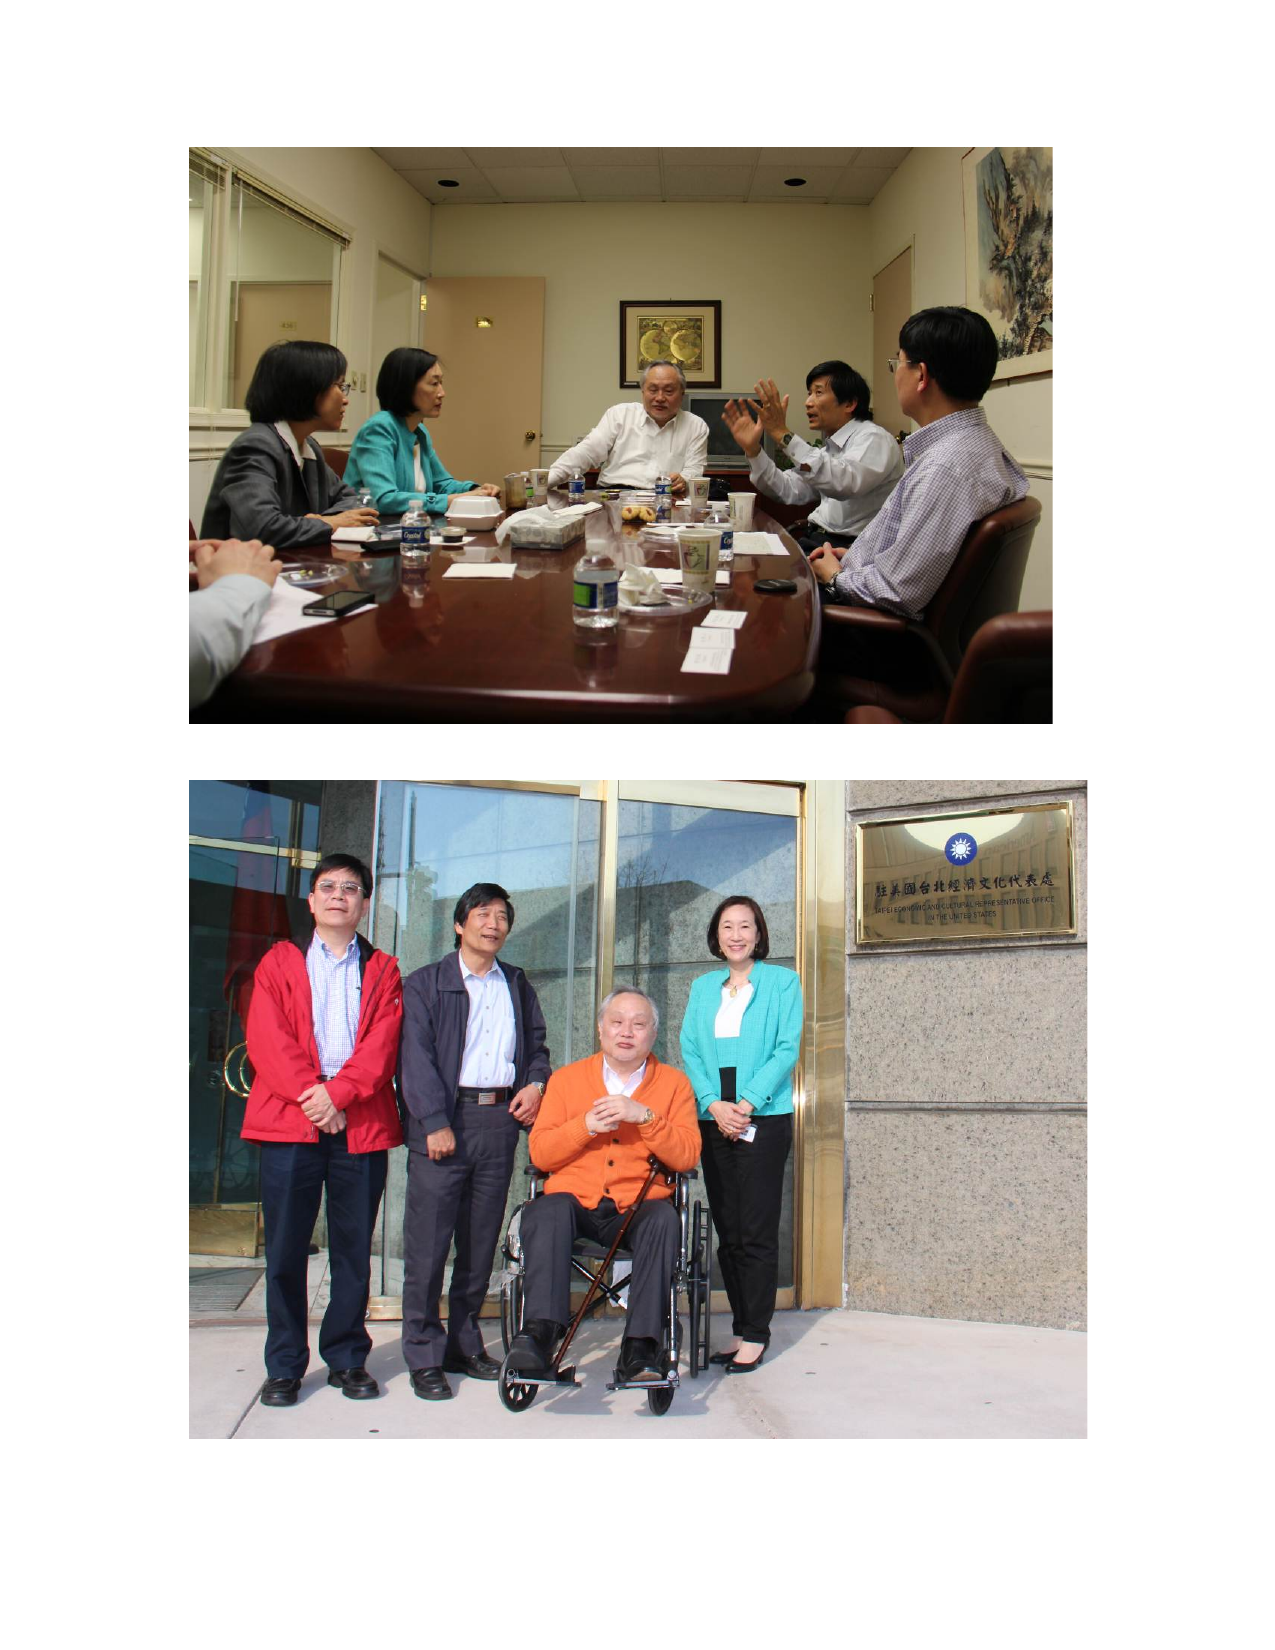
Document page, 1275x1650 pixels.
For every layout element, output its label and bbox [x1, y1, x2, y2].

picture [189, 780, 1088, 1439]
picture [189, 147, 1053, 724]
